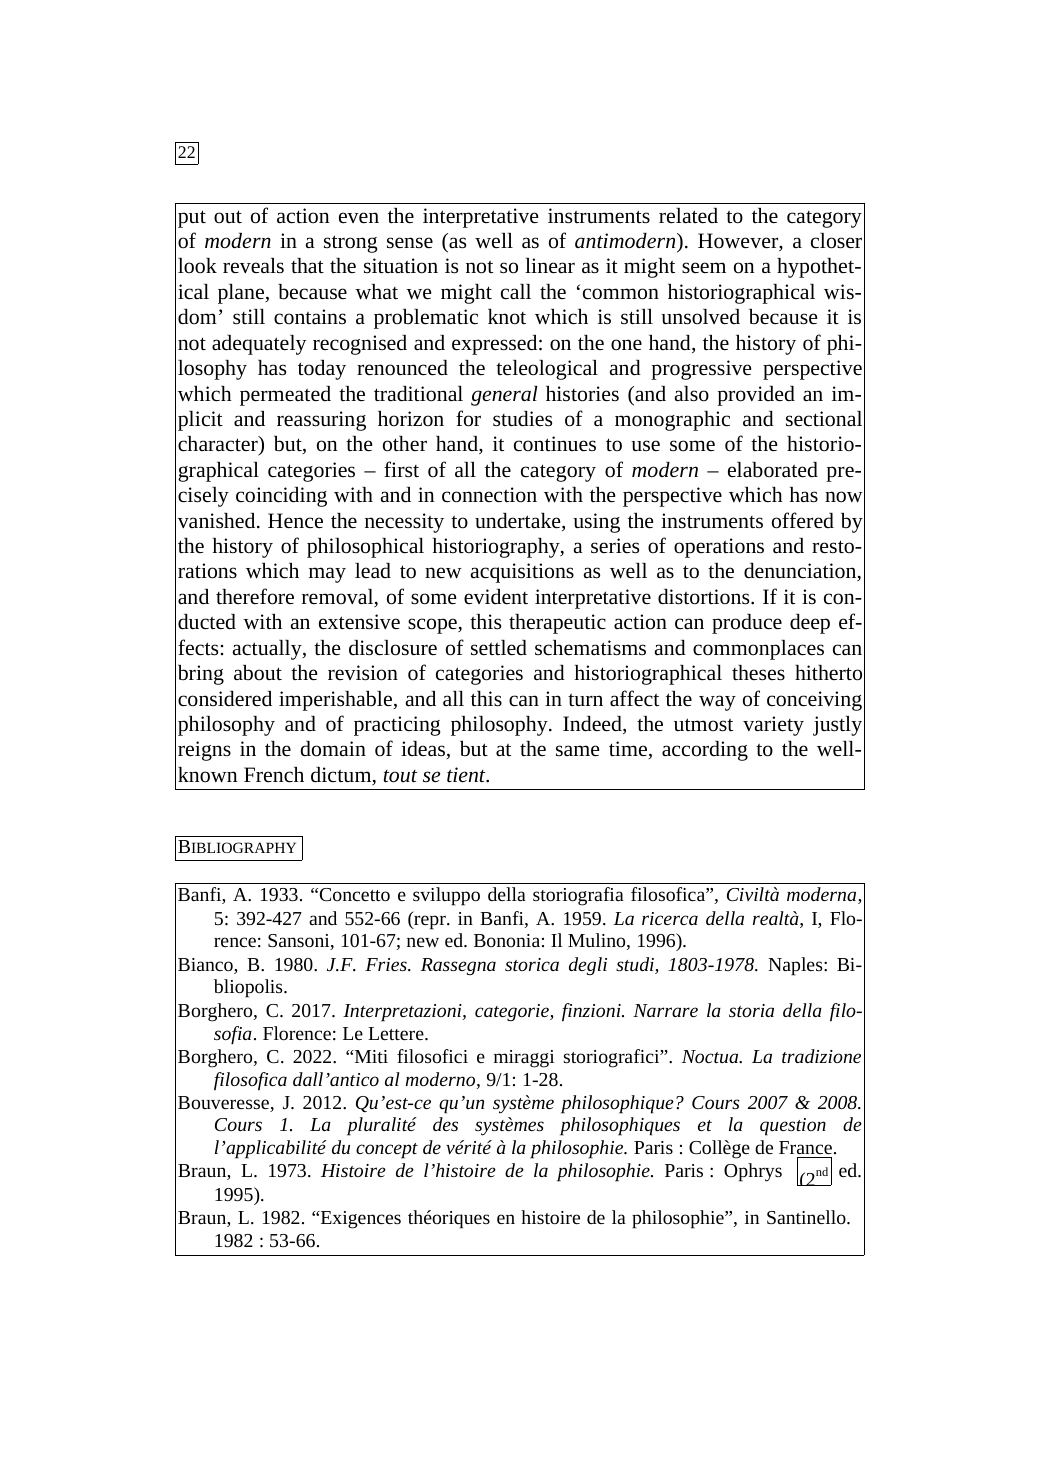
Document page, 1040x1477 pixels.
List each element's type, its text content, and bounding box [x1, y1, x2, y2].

text 22 [178, 143, 197, 162]
text BIBLIOGRAPHY [178, 837, 302, 858]
text put out of action even the interpretative instruments related to the category of modern in a strong sense (as well as of antimodern). However, a closer look reveals that the situation is not so linear as it might seem on a hypothet- ical plane, because what we might call the ‘common historiographical wis- dom’ still contains a problematic knot which is still unsolved because it is not adequately recognised and expressed: on the one hand, the history of phi- losophy has today renounced the teleological and progressive perspective which permeated the traditional general histories (and also provided an im- plicit and reassuring horizon for studies of a monographic and sectional character) but, on the other hand, it continues to use some of the historio- graphical categories – first of all the category of modern – elaborated pre- cisely coinciding with and in connection with the perspective which has now vanished. Hence the necessity to undertake, using the instruments offered by the history of philosophical historiography, a series of operations and resto- rations which may lead to new acquisitions as well as to the denunciation, and therefore removal, of some evident interpretative distortions. If it is con- ducted with an extensive scope, this therapeutic action can produce deep ef- fects: actually, the disclosure of settled schematisms and commonplaces can bring about the revision of categories and historiographical theses hitherto considered imperishable, and all this can in turn affect the way of conceiving philosophy and of practicing philosophy. Indeed, the utmost variety justly reigns in the domain of ideas, but at the same time, according to the well- known French dictum, tout se tient. [178, 204, 863, 787]
text Borghero, C. 2017. Interpretazioni, categorie, finzioni. Narrare la storia della filo- sofia. Florence: Le Lettere. [177, 998, 862, 1044]
text Braun, L. 1973. Histoire de l’histoire de la philosophie. Paris : Ophrys [178, 1159, 797, 1182]
text Bouveresse, J. 2012. Qu’est-ce qu’un système philosophique? Cours 2007 & 2008. Cours 1. La pluralité des systèmes philosophiques et la question de l’applicabilité du concept de vérité à la philosophie. Paris : Collège de France. [177, 1091, 862, 1159]
text 1982 : 53-66. [214, 1229, 864, 1252]
text Braun, L. 1982. “Exigences théoriques en histoire de la philosophie”, in Santinello. [178, 1206, 864, 1228]
text 1995). [214, 1182, 864, 1205]
text ed. [832, 1159, 864, 1182]
text (2nd [799, 1158, 831, 1185]
text Banfi, A. 1933. “Concetto e sviluppo della storiografia filosofica”, Civiltà moderna, 5: 392-427 and 552-66 (repr. in Banfi, A. 1959. La ricerca della realtà, I, Flo- rence: Sansoni, 101-67; new ed. Bononia: Il Mulino, 1996). [177, 884, 862, 952]
text Bianco, B. 1980. J.F. Fries. Rassegna storica degli studi, 1803-1978. Naples: Bi- bliopolis. [177, 952, 862, 998]
text Borghero, C. 2022. “Miti filosofici e miraggi storiografici”. Noctua. La tradizione filosofica dall’antico al moderno, 9/1: 1-28. [177, 1044, 862, 1090]
